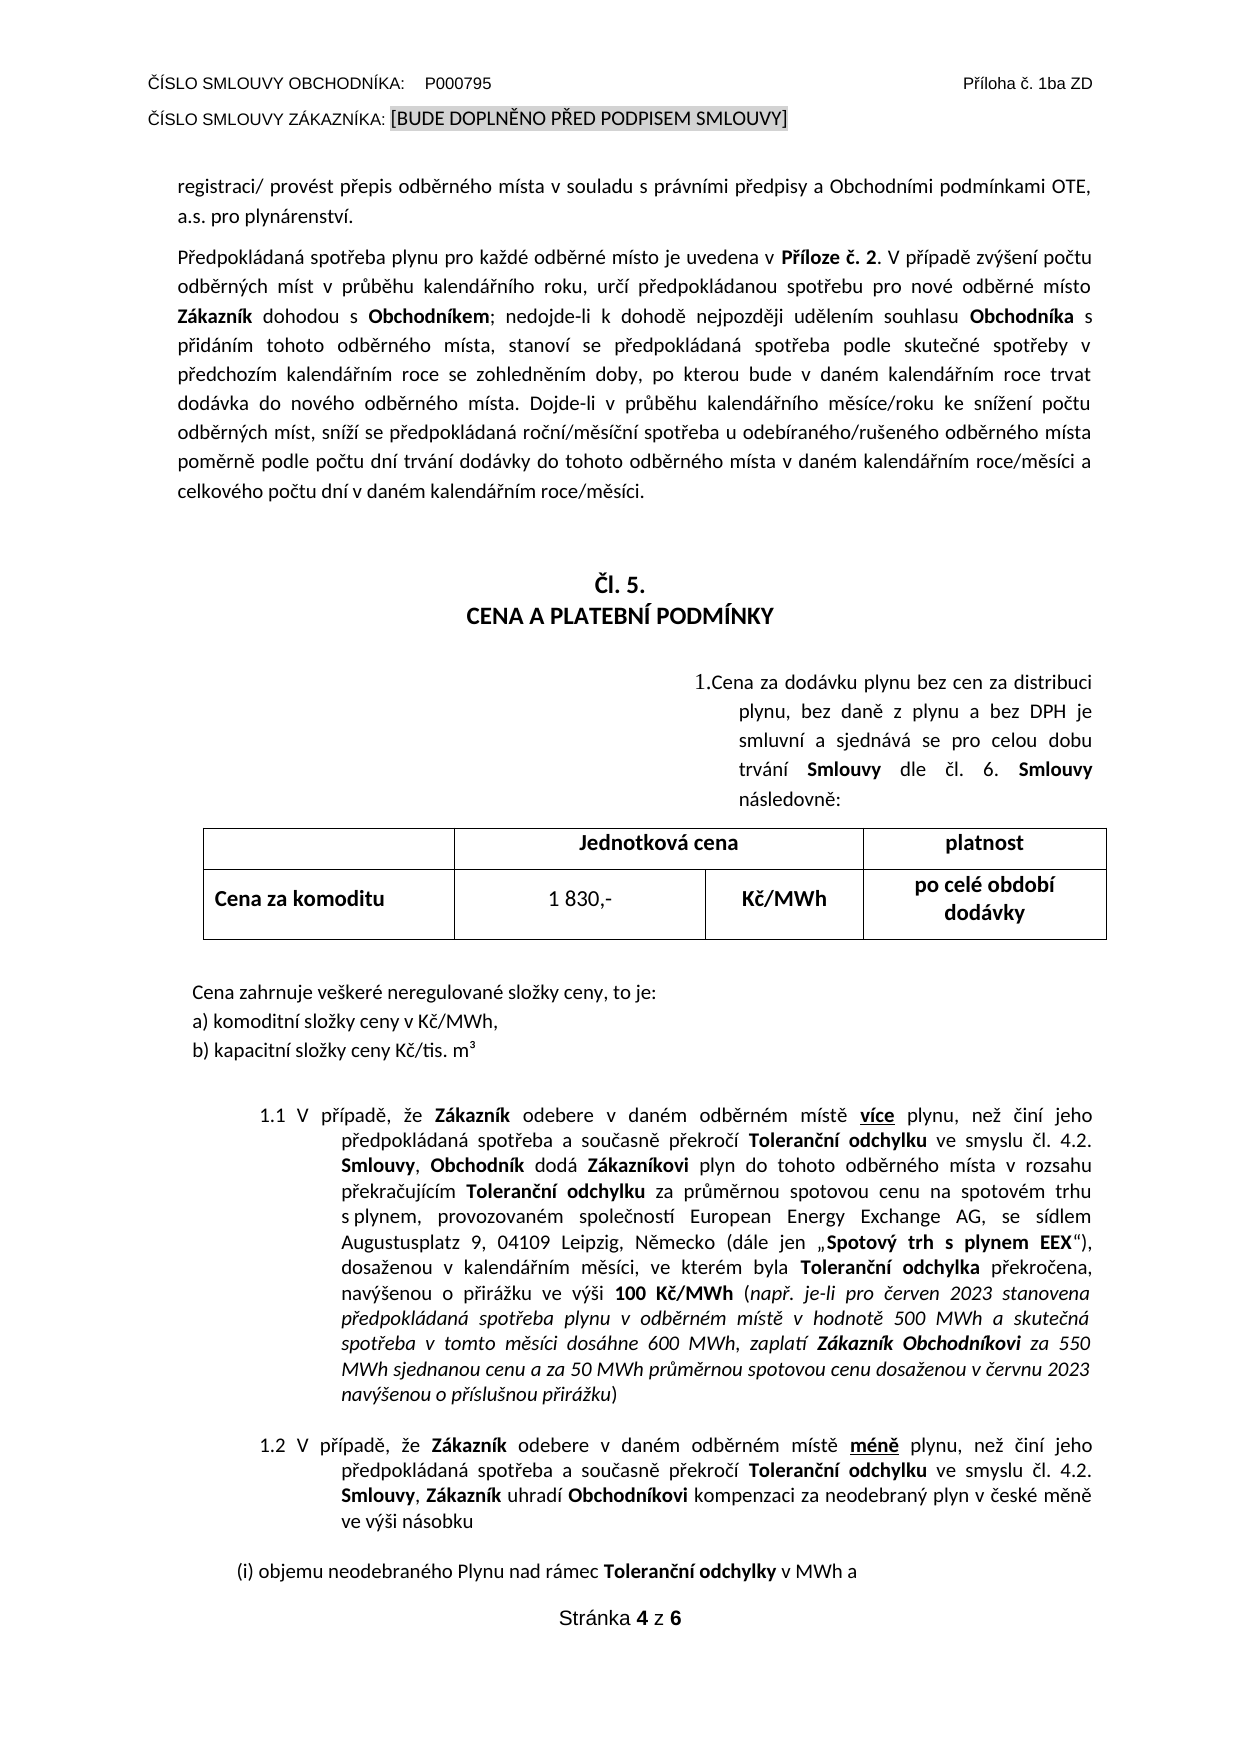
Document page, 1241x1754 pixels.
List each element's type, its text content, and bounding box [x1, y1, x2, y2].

list V případě, že Zákazník odebere v daném odběrném místě méně plynu, než činí jeho předpokládaná spotřeba a současně překročí Toleranční odchylku ve smyslu čl. 4.2. Smlouvy, Zákazník uhradí Obchodníkovi kompenzaci za neodebraný plyn v české měně ve výši násobku [259, 1432, 1092, 1533]
table_header Jednotková cena [455, 829, 863, 869]
text Cena a platební podmínky [148, 600, 1092, 631]
text registraci/ provést přepis odběrného místa v souladu s právními předpisy a Obchodními podmínkami OTE, a.s. pro plynárenství. [177, 174, 1092, 228]
table_cell Cena za komoditu [204, 870, 454, 939]
list Cena zahrnuje veškeré neregulované složky ceny, to je: [192, 979, 1092, 1005]
table_cell 1 830,- [455, 870, 705, 939]
table_header [204, 829, 454, 869]
text Předpokládaná spotřeba plynu pro každé odběrné místo je uvedena v Příloze č. 2. V případě zvýšení počtu odběrných míst v průběhu kalendářního roku, určí předpokládanou spotřebu pro nové odběrné místo Zákazník dohodou s Obchodníkem; nedojde-li k dohodě nejpozději udělením souhlasu Obchodníka s přidáním tohoto odběrného místa, stanoví se předpokládaná spotřeba podle skutečné spotřeby v předchozím kalendářním roce se zohledněním doby, po kterou bude v daném kalendářním roce trvat dodávka do nového odběrného místa. Dojde-li v průběhu kalendářního měsíce/roku ke snížení počtu odběrných míst, sníží se předpokládaná roční/měsíční spotřeba u odebíraného/rušeného odběrného místa poměrně podle počtu dní trvání dodávky do tohoto odběrného místa v daném kalendářním roce/měsíci a celkového počtu dní v daném kalendářním roce/měsíci. [177, 244, 1092, 503]
text b) kapacitní složky ceny Kč/tis. m³ [192, 1038, 1092, 1063]
text Čl. 5. [148, 569, 1092, 600]
list V případě, že Zákazník odebere v daném odběrném místě více plynu, než činí jeho předpokládaná spotřeba a současně překročí Toleranční odchylku ve smyslu čl. 4.2. Smlouvy, Obchodník dodá Zákazníkovi plyn do tohoto odběrného místa v rozsahu překračujícím Toleranční odchylku za průměrnou spotovou cenu na spotovém trhu s plynem, provozovaném společností European Energy Exchange AG, se sídlem Augustusplatz 9, 04109 Leipzig, Německo (dále jen „Spotový trh s plynem EEX“), dosaženou v kalendářním měsíci, ve kterém byla Toleranční odchylka překročena, navýšenou o přirážku ve výši 100 Kč/MWh (např. je-li pro červen 2023 stanovena předpokládaná spotřeba plynu v odběrném místě v hodnotě 500 MWh a skutečná spotřeba v tomto měsíci dosáhne 600 MWh, zaplatí Zákazník Obchodníkovi za 550 MWh sjednanou cenu a za 50 MWh průměrnou spotovou cenu dosaženou v červnu 2023 navýšenou o příslušnou přirážku) [259, 1102, 1092, 1407]
text (i) objemu neodebraného Plynu nad rámec Toleranční odchylky v MWh a [236, 1558, 1092, 1584]
table_cell po celé období dodávky [864, 870, 1106, 939]
list Cena za dodávku plynu bez cen za distribuci plynu, bez daně z plynu a bez DPH je smluvní a sjednává se pro celou dobu trvání Smlouvy dle čl. 6. Smlouvy následovně: [148, 668, 1092, 811]
text a) komoditní složky ceny v Kč/MWh, [192, 1008, 1092, 1034]
table_cell Kč/MWh [706, 870, 863, 939]
table_header platnost [864, 829, 1106, 869]
